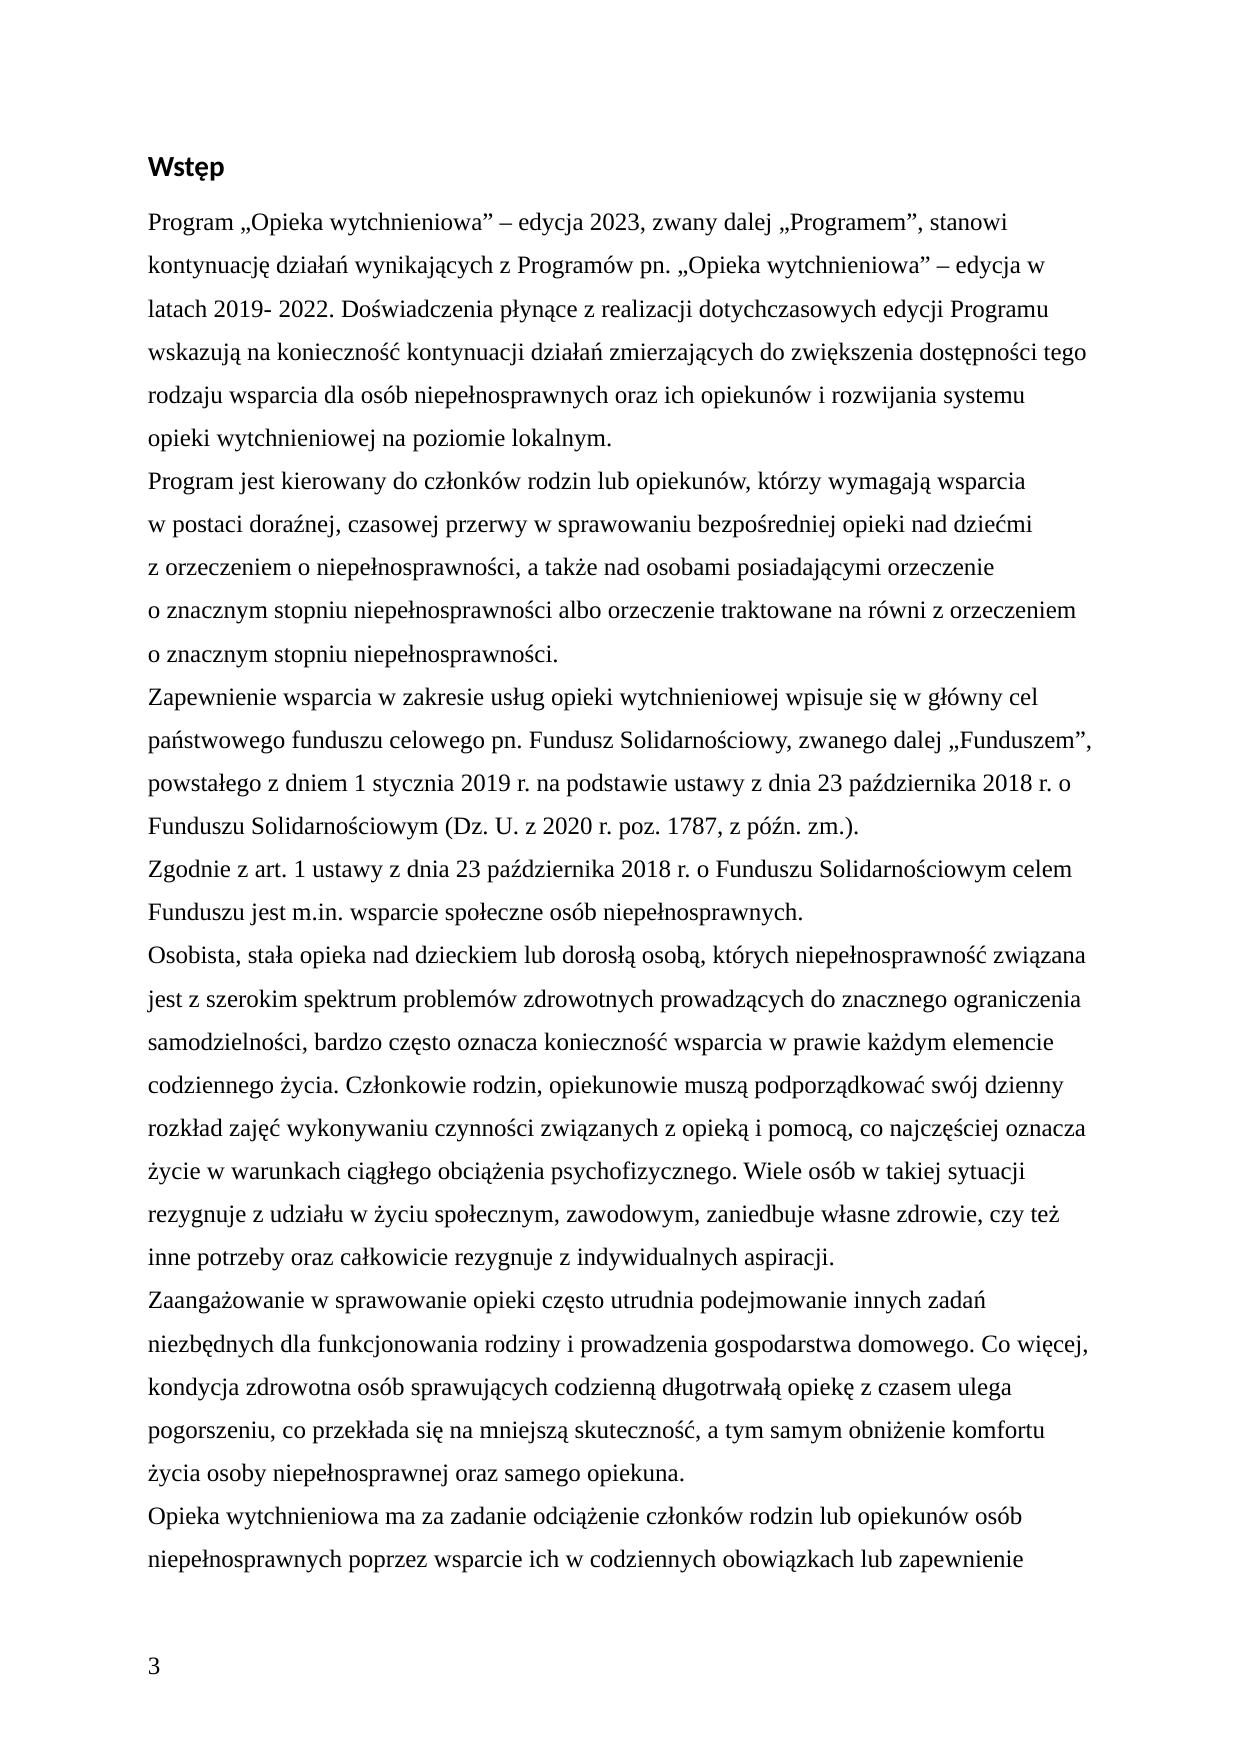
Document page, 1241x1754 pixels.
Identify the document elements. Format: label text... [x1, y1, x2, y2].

text Program „Opieka wytchnieniowa” – edycja 2023, zwany dalej „Programem”, stanowi kontynuację działań wynikających z Programów pn. „Opieka wytchnieniowa” – edycja w latach 2019- 2022. Doświadczenia płynące z realizacji dotychczasowych edycji Programu wskazują na konieczność kontynuacji działań zmierzających do zwiększenia dostępności tego rodzaju wsparcia dla osób niepełnosprawnych oraz ich opiekunów i rozwijania systemu opieki wytchnieniowej na poziomie lokalnym. [148, 207, 1092, 452]
text Zgodnie z art. 1 ustawy z dnia 23 października 2018 r. o Funduszu Solidarnościowym celem Funduszu jest m.in. wsparcie społeczne osób niepełnosprawnych. [148, 854, 1092, 926]
text Zapewnienie wsparcia w zakresie usług opieki wytchnieniowej wpisuje się w główny cel państwowego funduszu celowego pn. Fundusz Solidarnościowy, zwanego dalej „Funduszem”, powstałego z dniem 1 stycznia 2019 r. na podstawie ustawy z dnia 23 października 2018 r. o Funduszu Solidarnościowym (Dz. U. z 2020 r. poz. 1787, z późn. zm.). [148, 682, 1092, 840]
text Zaangażowanie w sprawowanie opieki często utrudnia podejmowanie innych zadań niezbędnych dla funkcjonowania rodziny i prowadzenia gospodarstwa domowego. Co więcej, kondycja zdrowotna osób sprawujących codzienną długotrwałą opiekę z czasem ulega pogorszeniu, co przekłada się na mniejszą skuteczność, a tym samym obniżenie komfortu życia osoby niepełnosprawnej oraz samego opiekuna. [148, 1286, 1092, 1487]
text Opieka wytchnieniowa ma za zadanie odciążenie członków rodzin lub opiekunów osób niepełnosprawnych poprzez wsparcie ich w codziennych obowiązkach lub zapewnienie [148, 1501, 1092, 1573]
text Osobista, stała opieka nad dzieckiem lub dorosłą osobą, których niepełnosprawność związana jest z szerokim spektrum problemów zdrowotnych prowadzących do znacznego ograniczenia samodzielności, bardzo często oznacza konieczność wsparcia w prawie każdym elemencie codziennego życia. Członkowie rodzin, opiekunowie muszą podporządkować swój dzienny rozkład zajęć wykonywaniu czynności związanych z opieką i pomocą, co najczęściej oznacza życie w warunkach ciągłego obciążenia psychofizycznego. Wiele osób w takiej sytuacji rezygnuje z udziału w życiu społecznym, zawodowym, zaniedbuje własne zdrowie, czy też inne potrzeby oraz całkowicie rezygnuje z indywidualnych aspiracji. [148, 941, 1092, 1271]
text Program jest kierowany do członków rodzin lub opiekunów, którzy wymagają wsparcia w postaci doraźnej, czasowej przerwy w sprawowaniu bezpośredniej opieki nad dziećmi z orzeczeniem o niepełnosprawności, a także nad osobami posiadającymi orzeczenie o znacznym stopniu niepełnosprawności albo orzeczenie traktowane na równi z orzeczeniem o znacznym stopniu niepełnosprawności. [148, 466, 1092, 667]
subtitle Wstęp [148, 148, 1092, 183]
